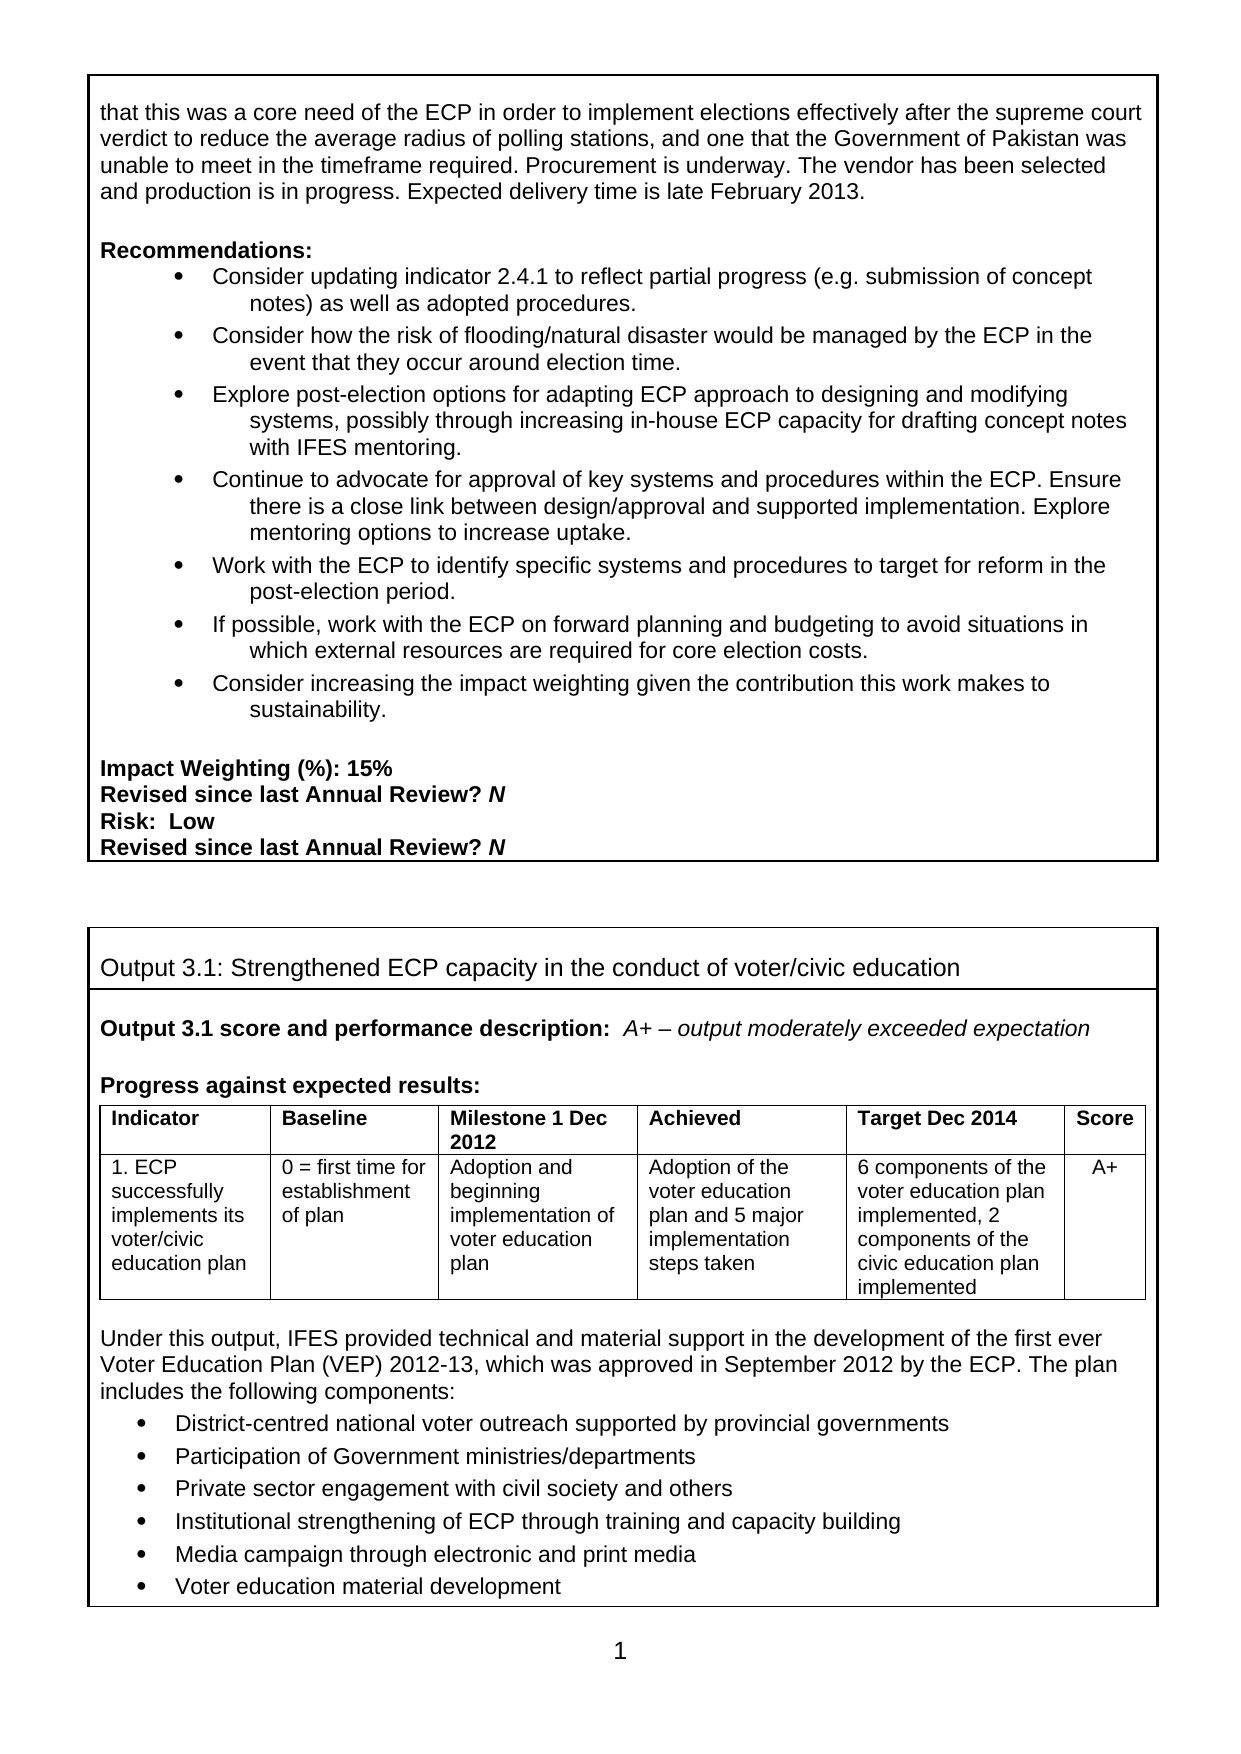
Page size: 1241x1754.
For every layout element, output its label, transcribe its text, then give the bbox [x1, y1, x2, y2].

table_header Indicator [101, 1106, 270, 1154]
table_cell A+ [1065, 1155, 1145, 1299]
table_header Baseline [271, 1106, 438, 1154]
table_header Score [1065, 1106, 1145, 1154]
table_cell 6 components of the voter education plan implemented, 2 components of the civic education plan implemented [847, 1155, 1064, 1299]
table_header Target Dec 2014 [847, 1106, 1064, 1154]
table_cell Output 3.1 score and performance description: A+ – output moderately exceeded expectation [90, 990, 1156, 1047]
table_cell that this was a core need of the ECP in order to implement elections effectively after the supreme court verdict to reduce the average radius of polling stations, and one that the Government of Pakistan was unable to meet in the timeframe required. Procurement is underway. The vendor has been selected and production is in progress. Expected delivery time is late February 2013. Recommendations: Consider updating indicator 2.4.1 to reflect partial progress (e.g. submission of concept notes) as well as adopted procedures. Consider how the risk of flooding/natural disaster would be managed by the ECP in the event that they occur around election time. Explore post-election options for adapting ECP approach to designing and modifying systems, possibly through increasing in-house ECP capacity for drafting concept notes with IFES mentoring. Continue to advocate for approval of key systems and procedures within the ECP. Ensure there is a close link between design/approval and supported implementation. Explore mentoring options to increase uptake. Work with the ECP to identify specific systems and procedures to target for reform in the post-election period. If possible, work with the ECP on forward planning and budgeting to avoid situations in which external resources are required for core election costs. Consider increasing the impact weighting given the contribution this work makes to sustainability. Impact Weighting (%): 15% Revised since last Annual Review? N Risk: Low Revised since last Annual Review? N [90, 76, 1156, 860]
table_header Milestone 1 Dec 2012 [439, 1106, 637, 1154]
table_cell Progress against expected results: Under this output, IFES provided technical and material support in the development of the first ever Voter Education Plan (VEP) 2012-13, which was approved in September 2012 by the ECP. The plan includes the following components: District-centred national voter outreach supported by provincial governments Participation of Government ministries/departments Private sector engagement with civil society and others Institutional strengthening of ECP through training and capacity building Media campaign through electronic and print media Voter education material development [90, 1048, 1156, 1606]
table_header Achieved [638, 1106, 846, 1154]
table_cell 1. ECP successfully implements its voter/civic education plan [101, 1155, 270, 1299]
table_cell Adoption and beginning implementation of voter education plan [439, 1155, 637, 1299]
table_header Output 3.1: Strengthened ECP capacity in the conduct of voter/civic education [90, 928, 1156, 988]
table_cell 0 = first time for establishment of plan [271, 1155, 438, 1299]
table_cell Adoption of the voter education plan and 5 major implementation steps taken [638, 1155, 846, 1299]
